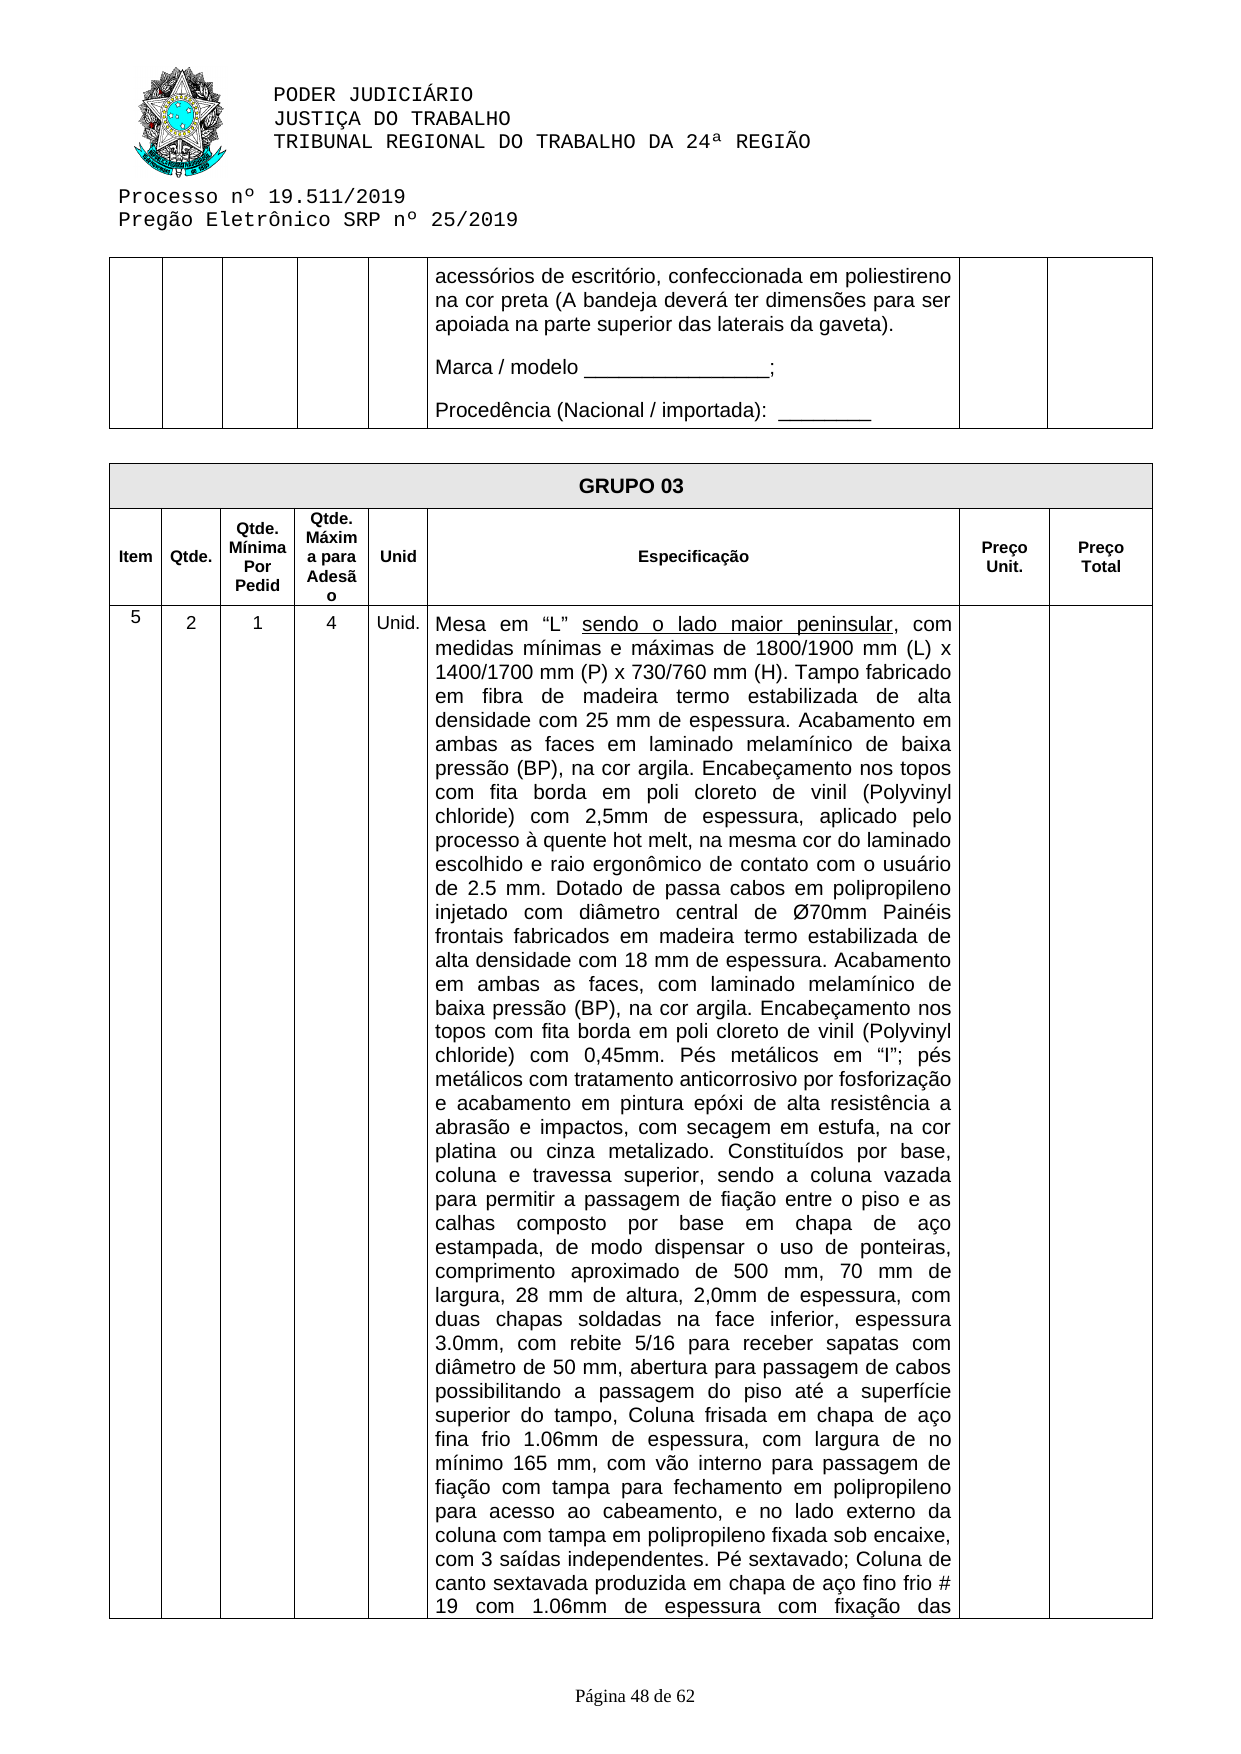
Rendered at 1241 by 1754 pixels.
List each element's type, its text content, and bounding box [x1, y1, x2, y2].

table_cell [369, 258, 427, 428]
table_cell Preço Unit. [960, 509, 1049, 605]
table_cell [960, 606, 1049, 1618]
table_cell 2 [162, 606, 220, 1618]
table_cell Qtde. [162, 509, 220, 605]
table_cell acessórios de escritório, confeccionada em poliestireno na cor preta (A bandeja deverá ter dimensões para ser apoiada na parte superior das laterais da gaveta). Marca / modelo ________________; Procedência (Nacional / importada): ________ [428, 258, 959, 428]
table_cell [223, 258, 297, 428]
table_cell Mesa em “L” sendo o lado maior peninsular, com medidas mínimas e máximas de 1800/1900 mm (L) x 1400/1700 mm (P) x 730/760 mm (H). Tampo fabricado em fibra de madeira termo estabilizada de alta densidade com 25 mm de espessura. Acabamento em ambas as faces em laminado melamínico de baixa pressão (BP), na cor argila. Encabeçamento nos topos com fita borda em poli cloreto de vinil (Polyvinyl chloride) com 2,5mm de espessura, aplicado pelo processo à quente hot melt, na mesma cor do laminado escolhido e raio ergonômico de contato com o usuário de 2.5 mm. Dotado de passa cabos em polipropileno injetado com diâmetro central de Ø70mm Painéis frontais fabricados em madeira termo estabilizada de alta densidade com 18 mm de espessura. Acabamento em ambas as faces, com laminado melamínico de baixa pressão (BP), na cor argila. Encabeçamento nos topos com fita borda em poli cloreto de vinil (Polyvinyl chloride) com 0,45mm. Pés metálicos em “I”; pés metálicos com tratamento anticorrosivo por fosforização e acabamento em pintura epóxi de alta resistência a abrasão e impactos, com secagem em estufa, na cor platina ou cinza metalizado. Constituídos por base, coluna e travessa superior, sendo a coluna vazada para permitir a passagem de fiação entre o piso e as calhas composto por base em chapa de aço estampada, de modo dispensar o uso de ponteiras, comprimento aproximado de 500 mm, 70 mm de largura, 28 mm de altura, 2,0mm de espessura, com duas chapas soldadas na face inferior, espessura 3.0mm, com rebite 5/16 para receber sapatas com diâmetro de 50 mm, abertura para passagem de cabos possibilitando a passagem do piso até a superfície superior do tampo, Coluna frisada em chapa de aço fina frio 1.06mm de espessura, com largura de no mínimo 165 mm, com vão interno para passagem de fiação com tampa para fechamento em polipropileno para acesso ao cabeamento, e no lado externo da coluna com tampa em polipropileno fixada sob encaixe, com 3 saídas independentes. Pé sextavado; Coluna de canto sextavada produzida em chapa de aço fino frio # 19 com 1.06mm de espessura com fixação das [428, 606, 959, 1618]
table_cell Preço Total [1050, 509, 1152, 605]
table_header GRUPO 03 [110, 464, 1152, 508]
table_cell [298, 258, 368, 428]
table_cell Item [110, 509, 161, 605]
table_cell 4 [295, 606, 368, 1618]
table_cell [163, 258, 222, 428]
table_cell Qtde. Máxima para Adesão [295, 509, 368, 605]
table_cell Unid [369, 509, 427, 605]
table_cell 5 [110, 606, 161, 1618]
table_cell Especificação [428, 509, 959, 605]
table_cell Qtde. Mínima Por Pedid [221, 509, 294, 605]
table_cell [1050, 606, 1152, 1618]
picture [133, 66, 228, 178]
table_cell [960, 258, 1047, 428]
table_cell [110, 258, 162, 428]
table_cell Unid. [369, 606, 427, 1618]
table_cell [1048, 258, 1152, 428]
table_cell 1 [221, 606, 294, 1618]
